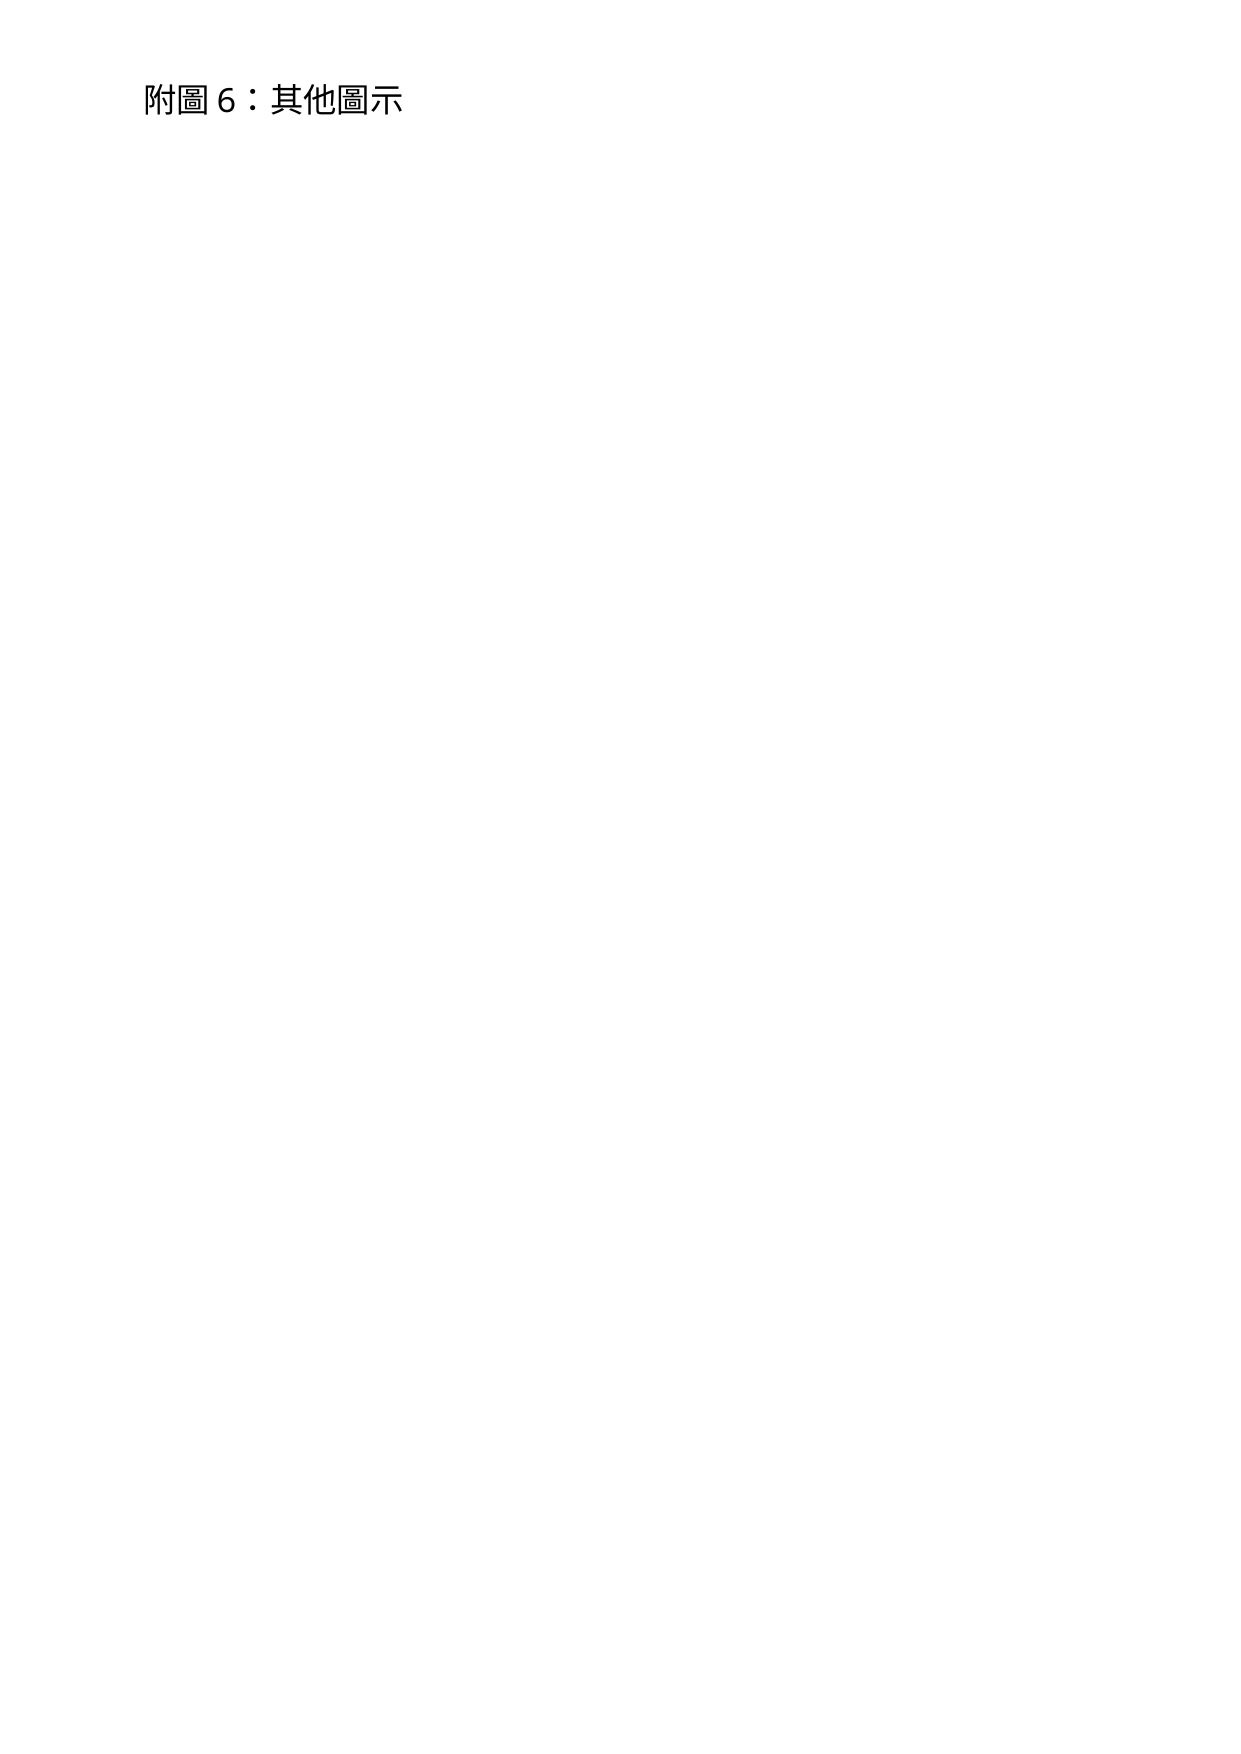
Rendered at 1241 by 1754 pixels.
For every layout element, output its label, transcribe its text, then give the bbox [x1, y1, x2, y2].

text 附圖6：其他圖示 [143, 87, 1122, 119]
